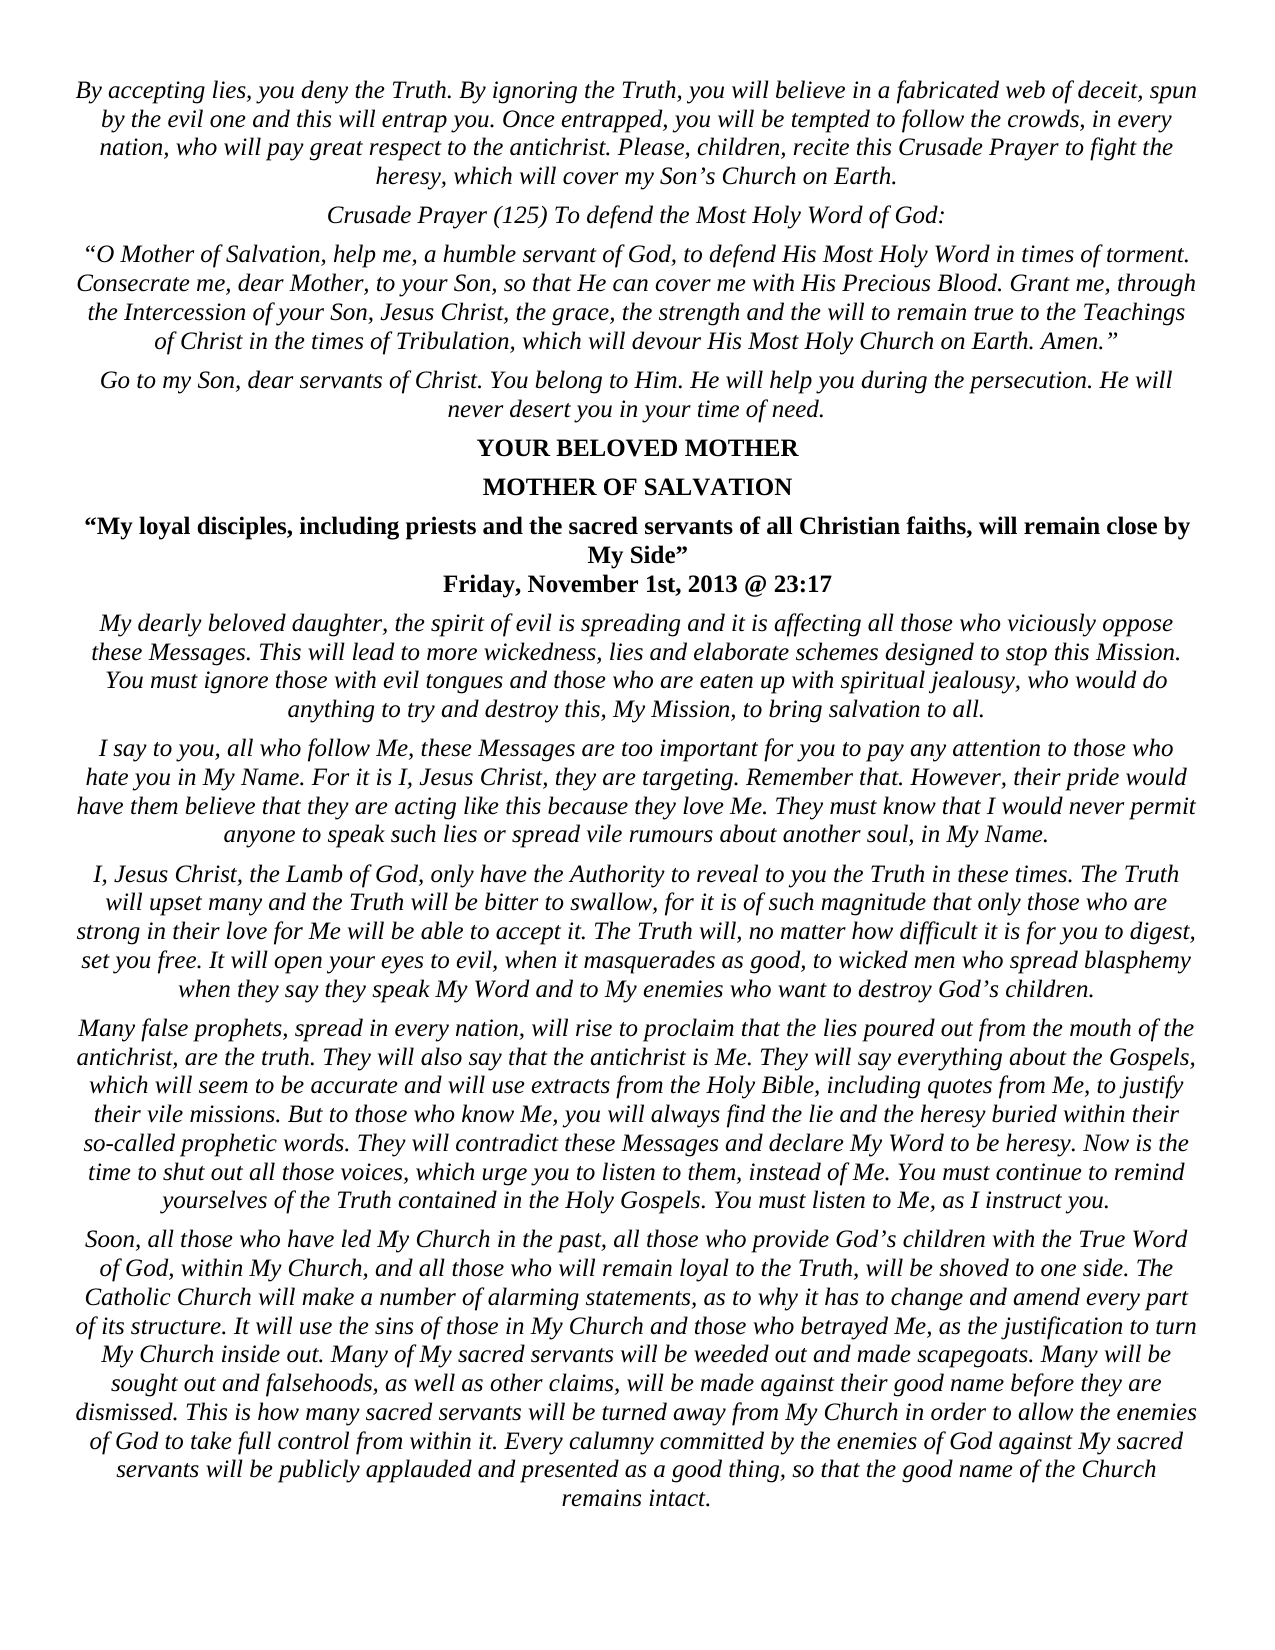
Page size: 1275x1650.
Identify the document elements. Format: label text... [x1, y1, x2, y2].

text By accepting lies, you deny the Truth. By ignoring the Truth, you will believe in a fabricated web of deceit, spun by the evil one and this will entrap you. Once entrapped, you will be tempted to follow the crowds, in every nation, who will pay great respect to the antichrist. Please, children, recite this Crusade Prayer to fight the heresy, which will cover my Son’s Church on Earth. [75, 75, 1200, 190]
text Many false prophets, spread in every nation, will rise to proclaim that the lies poured out from the mouth of the antichrist, are the truth. They will also say that the antichrist is Me. They will say everything about the Gospels, which will seem to be accurate and will use extracts from the Holy Bible, including quotes from Me, to justify their vile missions. But to those who know Me, you will always find the lie and the heresy buried within their so-called prophetic words. They will contradict these Messages and declare My Word to be heresy. Now is the time to shut out all those voices, which urge you to listen to them, instead of Me. You must continue to remind yourselves of the Truth contained in the Holy Gospels. You must listen to Me, as I instruct you. [75, 1013, 1200, 1214]
text Go to my Son, dear servants of Christ. You belong to Him. He will help you during the persecution. He will never desert you in your time of need. [75, 365, 1200, 422]
text I say to you, all who follow Me, these Messages are too important for you to pay any attention to those who hate you in My Name. For it is I, Jesus Christ, they are targeting. Remember that. However, their pride would have them believe that they are acting like this because they love Me. They must know that I would never permit anyone to speak such lies or spread vile rumours about another soul, in My Name. [75, 733, 1200, 848]
text YOUR BELOVED MOTHER [75, 433, 1200, 462]
text Crusade Prayer (125) To defend the Most Holy Word of God: [75, 200, 1200, 229]
text Soon, all those who have led My Church in the past, all those who provide God’s children with the True Word of God, within My Church, and all those who will remain loyal to the Truth, will be shoved to one side. The Catholic Church will make a number of alarming statements, as to why it has to change and amend every part of its structure. It will use the sins of those in My Church and those who betrayed Me, as the justification to turn My Church inside out. Many of My sacred servants will be weeded out and made scapegoats. Many will be sought out and falsehoods, as well as other claims, will be made against their good name before they are dismissed. This is how many sacred servants will be turned away from My Church in order to allow the enemies of God to take full control from within it. Every calumny committed by the enemies of God against My sacred servants will be publicly applauded and presented as a good thing, so that the good name of the Church remains intact. [75, 1224, 1200, 1512]
text MOTHER OF SALVATION [75, 472, 1200, 501]
text “My loyal disciples, including priests and the sacred servants of all Christian faiths, will remain close by My Side” Friday, November 1st, 2013 @ 23:17 [75, 511, 1200, 597]
text “O Mother of Salvation, help me, a humble servant of God, to defend His Most Holy Word in times of torment. Consecrate me, dear Mother, to your Son, so that He can cover me with His Precious Blood. Grant me, through the Intercession of your Son, Jesus Christ, the grace, the strength and the will to remain true to the Teachings of Christ in the times of Tribulation, which will devour His Most Holy Church on Earth. Amen.” [75, 239, 1200, 354]
text I, Jesus Christ, the Lamb of God, only have the Authority to reveal to you the Truth in these times. The Truth will upset many and the Truth will be bitter to swallow, for it is of such magnitude that only those who are strong in their love for Me will be able to accept it. The Truth will, no matter how difficult it is for you to digest, set you free. It will open your eyes to evil, when it masquerades as good, to wicked men who spread blasphemy when they say they speak My Word and to My enemies who want to destroy God’s children. [75, 859, 1200, 1002]
text My dearly beloved daughter, the spirit of evil is spreading and it is affecting all those who viciously oppose these Messages. This will lead to more wickedness, lies and elaborate schemes designed to stop this Mission. You must ignore those with evil tongues and those who are eaten up with spiritual jealousy, who would do anything to try and destroy this, My Mission, to bring salvation to all. [75, 608, 1200, 723]
